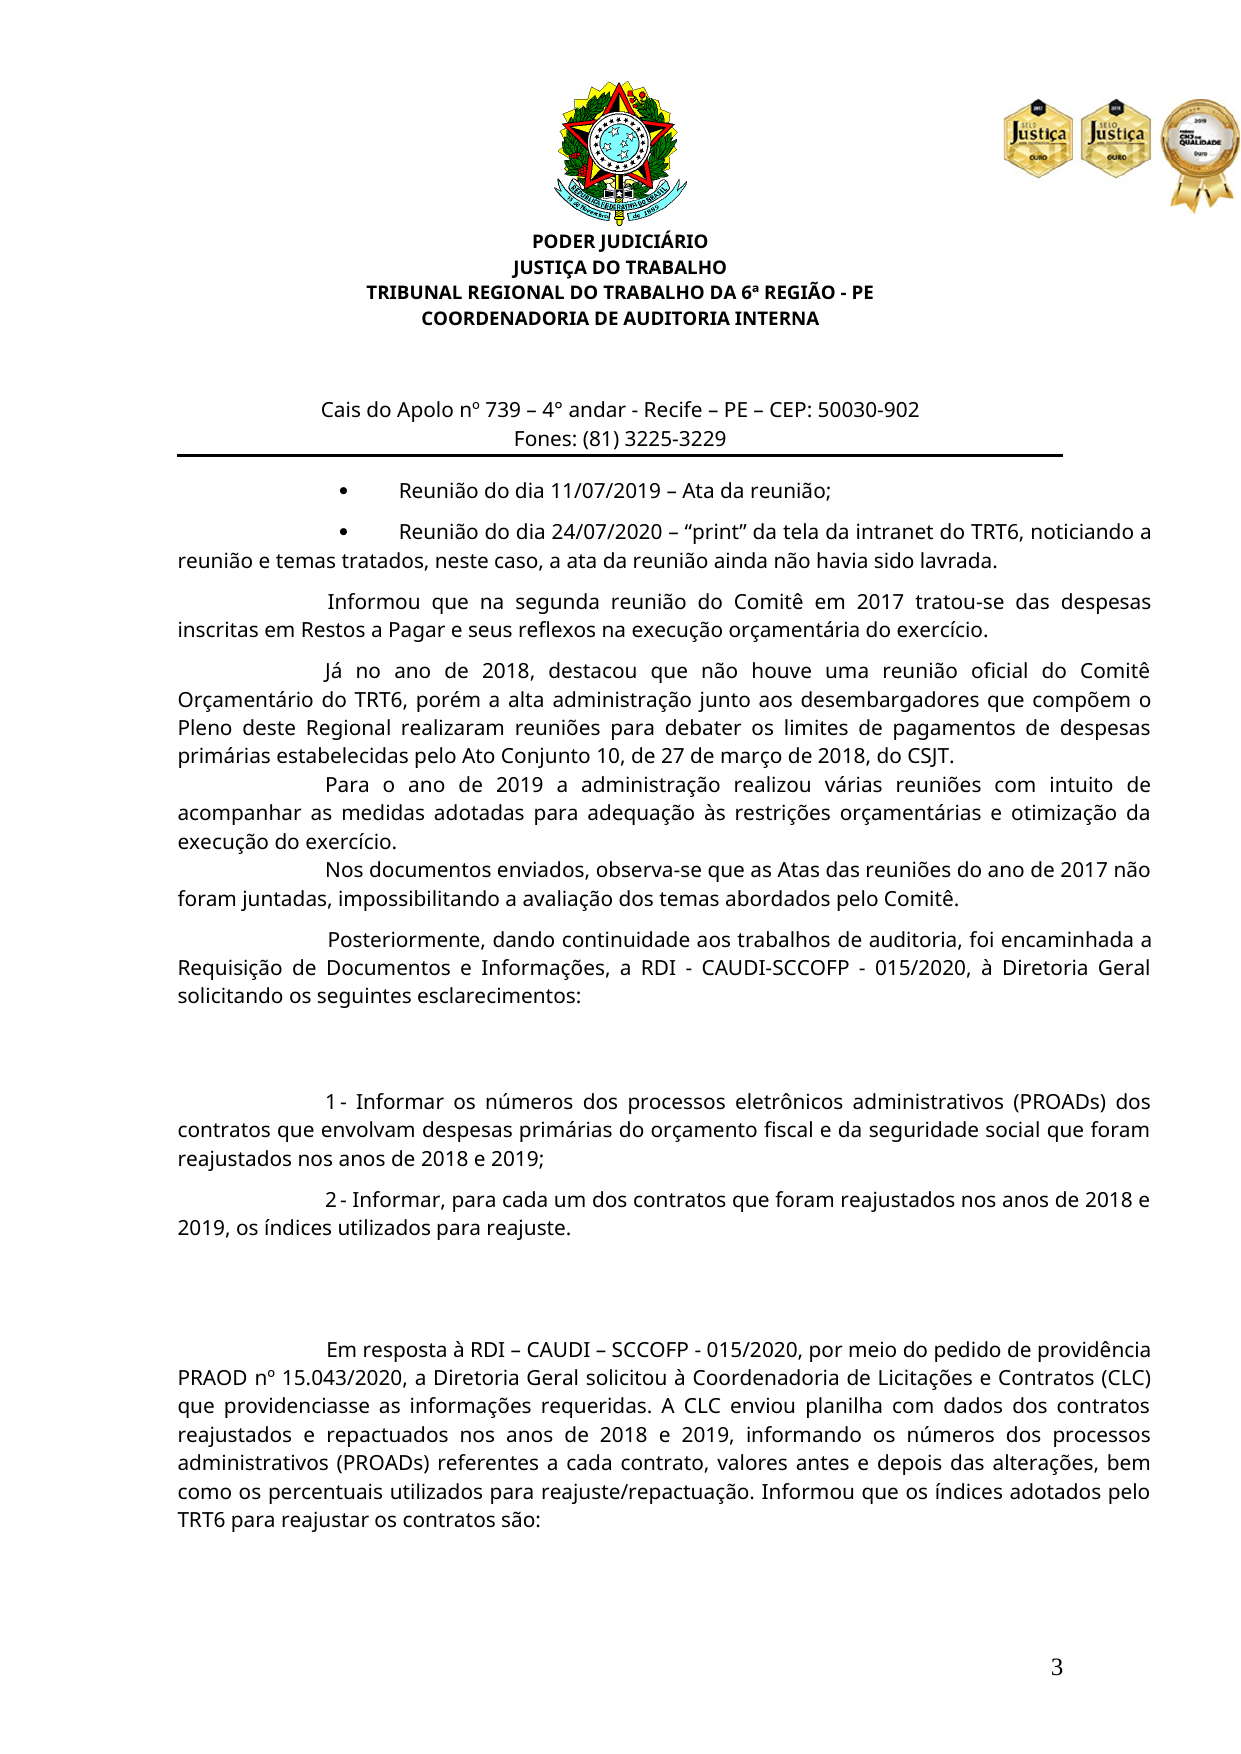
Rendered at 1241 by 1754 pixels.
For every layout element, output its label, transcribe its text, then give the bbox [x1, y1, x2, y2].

text Para o ano de 2019 a administração realizou várias reuniões com intuito de acompanhar as medidas adotadas para adequação às restrições orçamentárias e otimização da execução do exercício. [177, 770, 1152, 855]
picture [1003, 99, 1241, 214]
text Em resposta à RDI – CAUDI – SCCOFP - 015/2020, por meio do pedido de providência PRAOD nº 15.043/2020, a Diretoria Geral solicitou à Coordenadoria de Licitações e Contratos (CLC) que providenciasse as informações requeridas. A CLC enviou planilha com dados dos contratos reajustados e repactuados nos anos de 2018 e 2019, informando os números dos processos administrativos (PROADs) referentes a cada contrato, valores antes e depois das alterações, bem como os percentuais utilizados para reajuste/repactuação. Informou que os índices adotados pelo TRT6 para reajustar os contratos são: [177, 1335, 1152, 1534]
text Posteriormente, dando continuidade aos trabalhos de auditoria, foi encaminhada a Requisição de Documentos e Informações, a RDI - CAUDI-SCCOFP - 015/2020, à Diretoria Geral solicitando os seguintes esclarecimentos: [177, 925, 1152, 1010]
list Reunião do dia 24/07/2020 – “print” da tela da intranet do TRT6, noticiando a reunião e temas tratados, neste caso, a ata da reunião ainda não havia sido lavrada. [177, 517, 1152, 574]
text Nos documentos enviados, observa-se que as Atas das reuniões do ano de 2017 não foram juntadas, impossibilitando a avaliação dos temas abordados pelo Comitê. [177, 855, 1152, 912]
list Reunião do dia 11/07/2019 – Ata da reunião; [177, 477, 1152, 505]
text Já no ano de 2018, destacou que não houve uma reunião oficial do Comitê Orçamentário do TRT6, porém a alta administração junto aos desembargadores que compõem o Pleno deste Regional realizaram reuniões para debater os limites de pagamentos de despesas primárias estabelecidas pelo Ato Conjunto 10, de 27 de março de 2018, do CSJT. [177, 656, 1152, 770]
text Informou que na segunda reunião do Comitê em 2017 tratou-se das despesas inscritas em Restos a Pagar e seus reflexos na execução orçamentária do exercício. [177, 587, 1152, 644]
list - Informar os números dos processos eletrônicos administrativos (PROADs) dos contratos que envolvam despesas primárias do orçamento fiscal e da seguridade social que foram reajustados nos anos de 2018 e 2019; [113, 1022, 1216, 1120]
picture [550, 73, 691, 229]
list - Informar, para cada um dos contratos que foram reajustados nos anos de 2018 e 2019, os índices utilizados para reajuste. [113, 1120, 1216, 1306]
